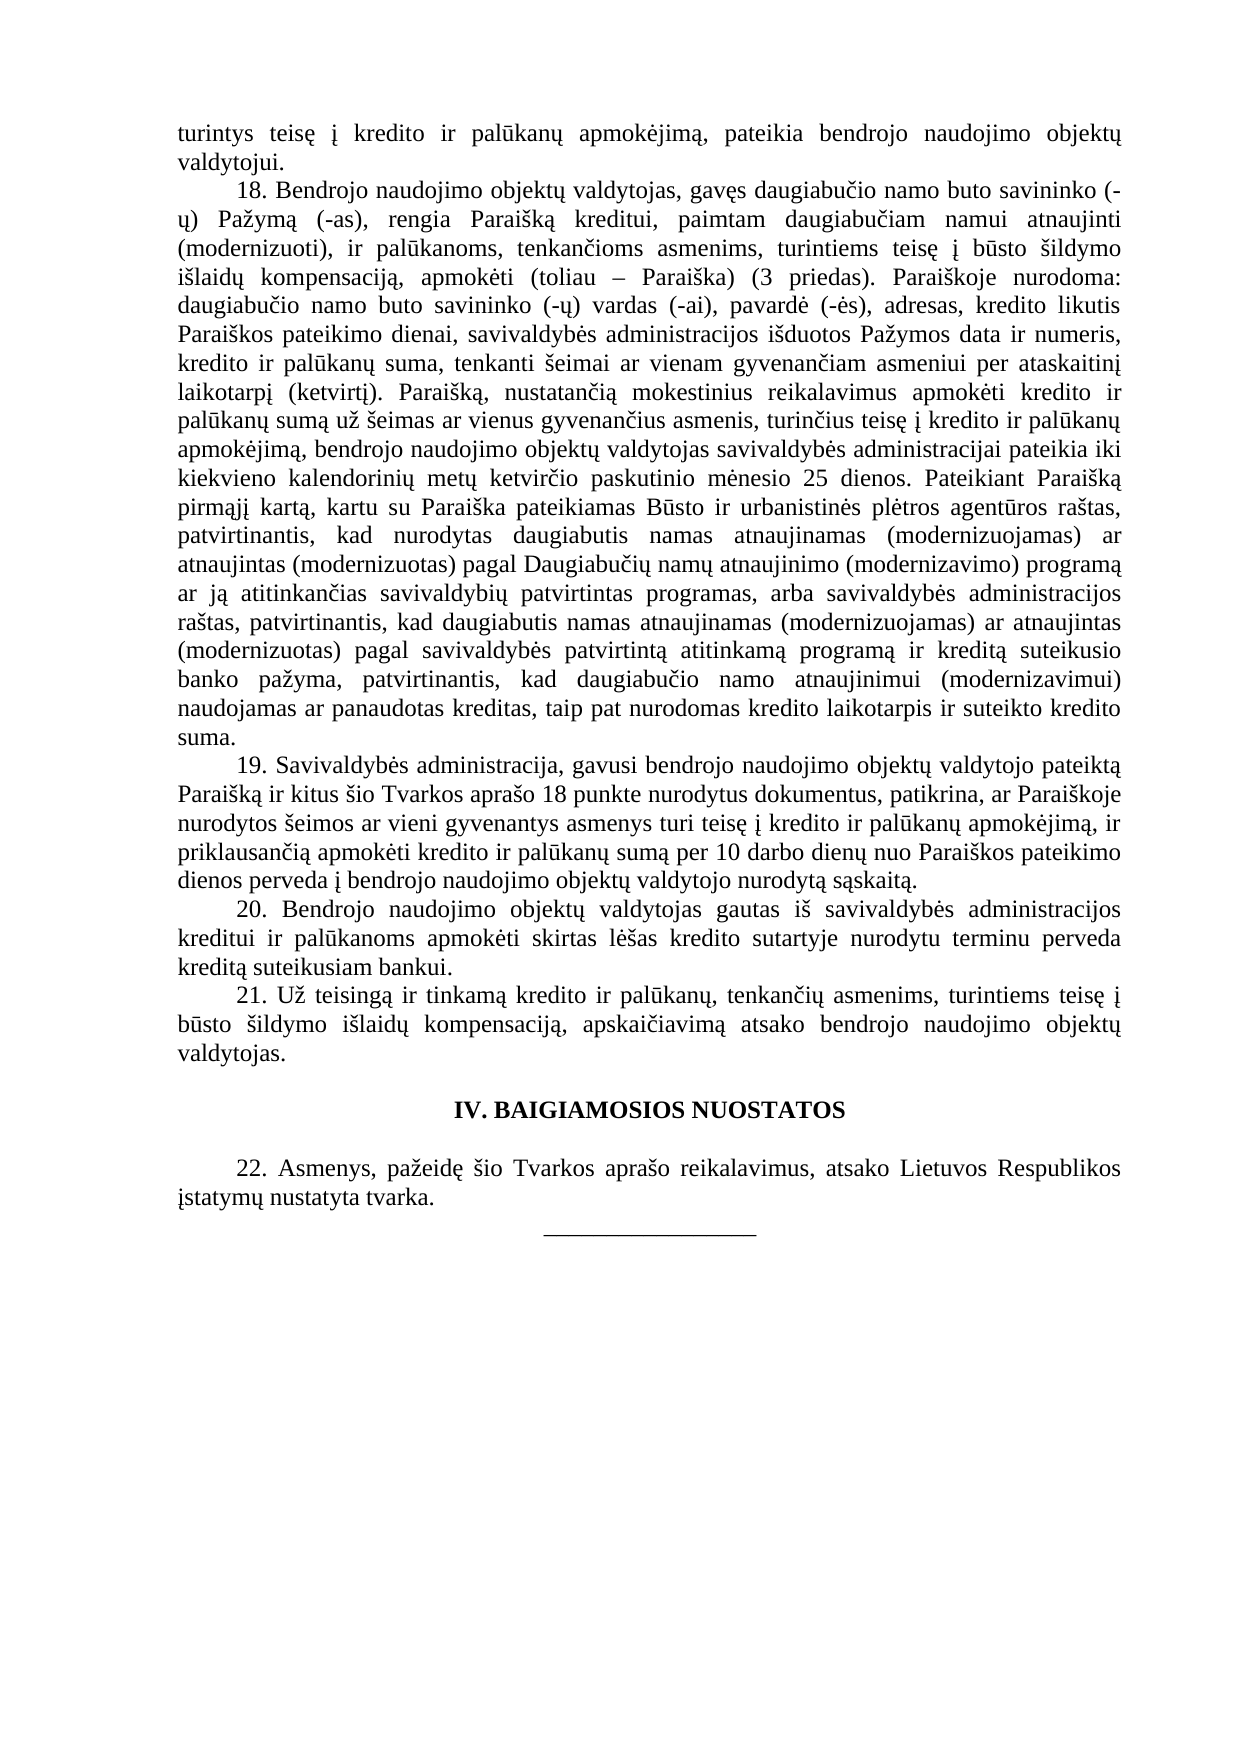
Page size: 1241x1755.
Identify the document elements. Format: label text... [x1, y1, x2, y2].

text 22. Asmenys, pažeidę šio Tvarkos aprašo reikalavimus, atsako Lietuvos Respublikos įstatymų nustatyta tvarka. [177, 1153, 1122, 1211]
text 18. Bendrojo naudojimo objektų valdytojas, gavęs daugiabučio namo buto savininko (-ų) Pažymą (-as), rengia Paraišką kreditui, paimtam daugiabučiam namui atnaujinti (modernizuoti), ir palūkanoms, tenkančioms asmenims, turintiems teisę į būsto šildymo išlaidų kompensaciją, apmokėti (toliau – Paraiška) (3 priedas). Paraiškoje nurodoma: daugiabučio namo buto savininko (-ų) vardas (-ai), pavardė (-ės), adresas, kredito likutis Paraiškos pateikimo dienai, savivaldybės administracijos išduotos Pažymos data ir numeris, kredito ir palūkanų suma, tenkanti šeimai ar vienam gyvenančiam asmeniui per ataskaitinį laikotarpį (ketvirtį). Paraišką, nustatančią mokestinius reikalavimus apmokėti kredito ir palūkanų sumą už šeimas ar vienus gyvenančius asmenis, turinčius teisę į kredito ir palūkanų apmokėjimą, bendrojo naudojimo objektų valdytojas savivaldybės administracijai pateikia iki kiekvieno kalendorinių metų ketvirčio paskutinio mėnesio 25 dienos. Pateikiant Paraišką pirmąjį kartą, kartu su Paraiška pateikiamas Būsto ir urbanistinės plėtros agentūros raštas, patvirtinantis, kad nurodytas daugiabutis namas atnaujinamas (modernizuojamas) ar atnaujintas (modernizuotas) pagal Daugiabučių namų atnaujinimo (modernizavimo) programą ar ją atitinkančias savivaldybių patvirtintas programas, arba savivaldybės administracijos raštas, patvirtinantis, kad daugiabutis namas atnaujinamas (modernizuojamas) ar atnaujintas (modernizuotas) pagal savivaldybės patvirtintą atitinkamą programą ir kreditą suteikusio banko pažyma, patvirtinantis, kad daugiabučio namo atnaujinimui (modernizavimui) naudojamas ar panaudotas kreditas, taip pat nurodomas kredito laikotarpis ir suteikto kredito suma. [177, 176, 1122, 751]
text 19. Savivaldybės administracija, gavusi bendrojo naudojimo objektų valdytojo pateiktą Paraišką ir kitus šio Tvarkos aprašo 18 punkte nurodytus dokumentus, patikrina, ar Paraiškoje nurodytos šeimos ar vieni gyvenantys asmenys turi teisę į kredito ir palūkanų apmokėjimą, ir priklausančią apmokėti kredito ir palūkanų sumą per 10 darbo dienų nuo Paraiškos pateikimo dienos perveda į bendrojo naudojimo objektų valdytojo nurodytą sąskaitą. [177, 751, 1122, 894]
text 21. Už teisingą ir tinkamą kredito ir palūkanų, tenkančių asmenims, turintiems teisę į būsto šildymo išlaidų kompensaciją, apskaičiavimą atsako bendrojo naudojimo objektų valdytojas. [177, 981, 1122, 1067]
text turintys teisę į kredito ir palūkanų apmokėjimą, pateikia bendrojo naudojimo objektų valdytojui. [177, 118, 1122, 176]
text _________________ [177, 1211, 1122, 1239]
text IV. BAIGIAMOSIOS NUOSTATOS [177, 1096, 1122, 1124]
text 20. Bendrojo naudojimo objektų valdytojas gautas iš savivaldybės administracijos kreditui ir palūkanoms apmokėti skirtas lėšas kredito sutartyje nurodytu terminu perveda kreditą suteikusiam bankui. [177, 894, 1122, 981]
